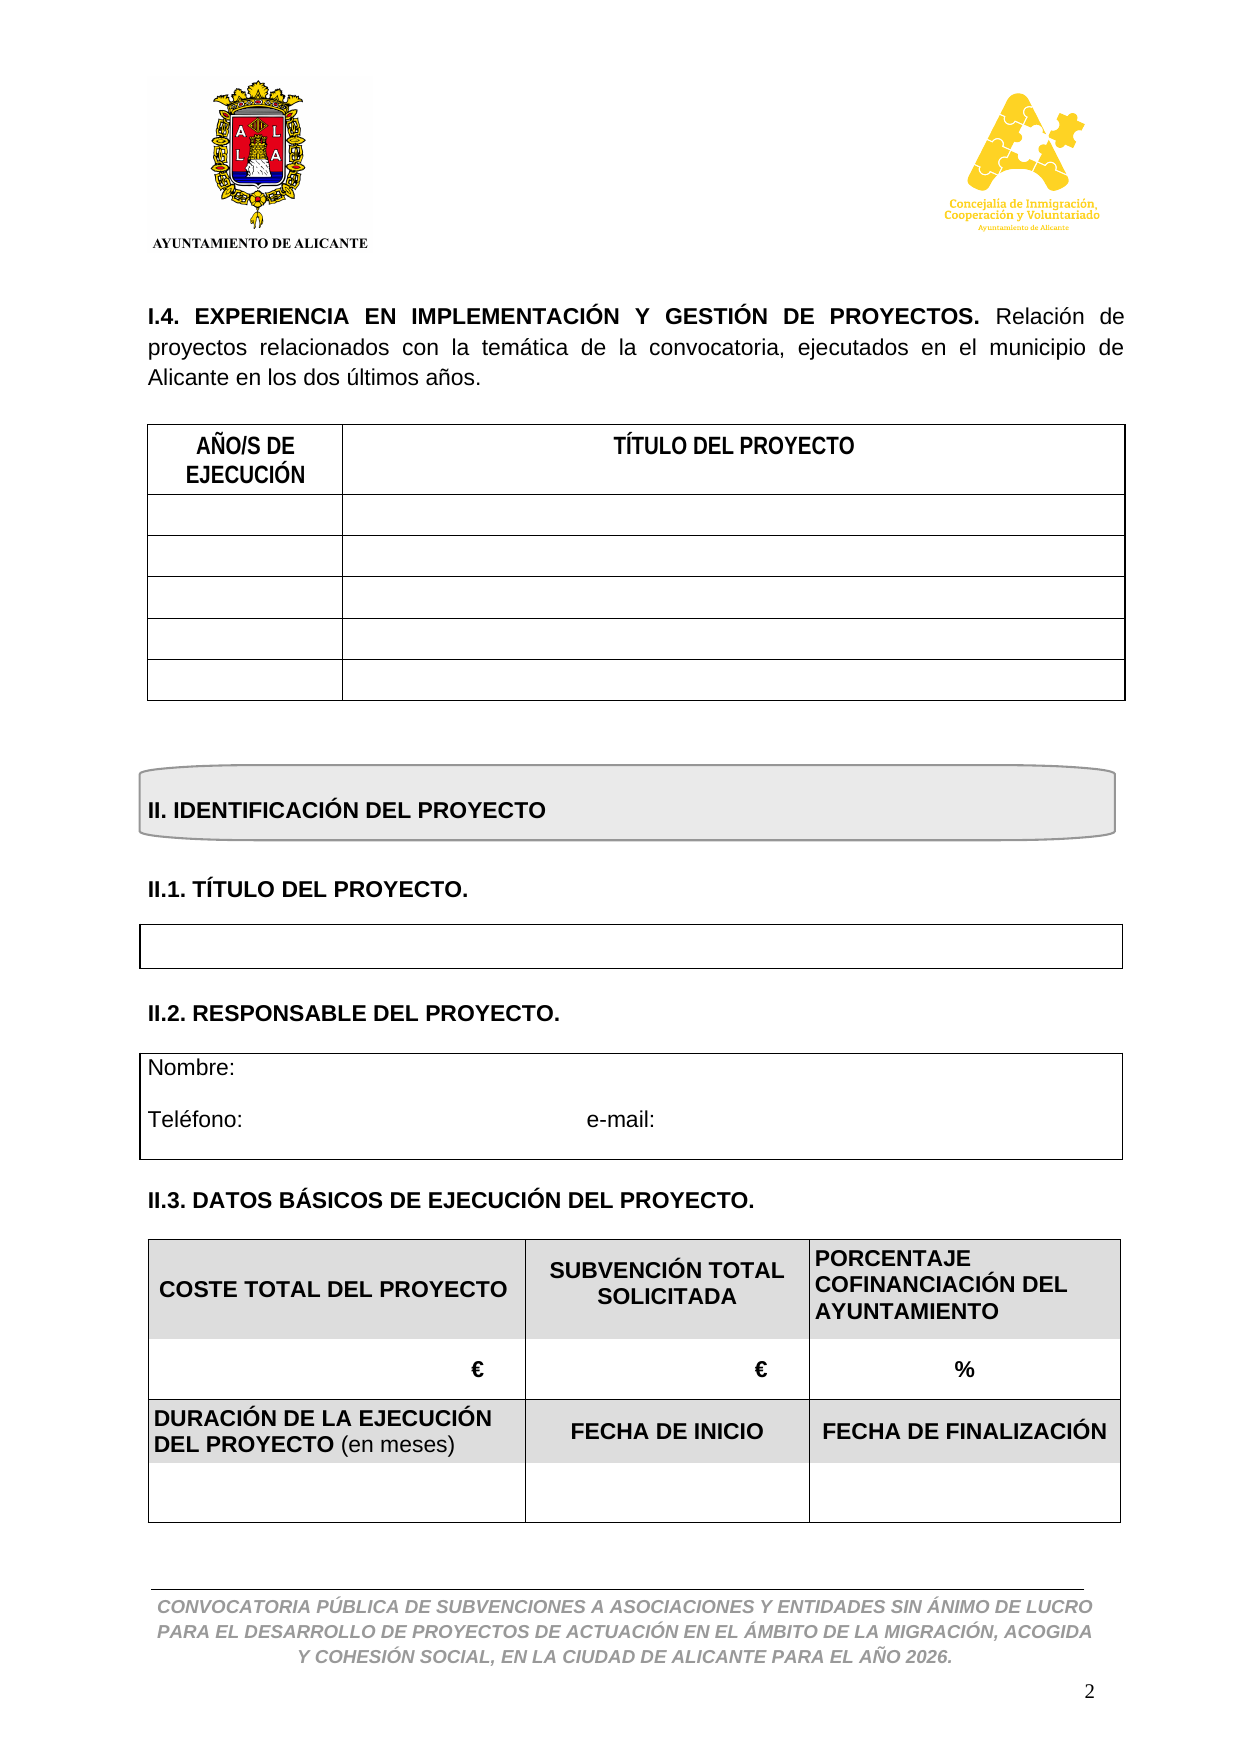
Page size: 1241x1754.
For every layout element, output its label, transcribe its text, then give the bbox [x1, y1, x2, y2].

table_cell [343, 536, 1124, 576]
text II.3. DATOS BÁSICOS DE EJECUCIÓN DEL PROYECTO. [148, 1187, 1125, 1213]
table_header [141, 925, 1122, 968]
picture [146, 76, 373, 253]
picture [927, 71, 1121, 256]
text II.1. TÍTULO DEL PROYECTO. [148, 876, 1125, 902]
table_cell [148, 660, 342, 700]
table_header COSTE TOTAL DEL PROYECTO [149, 1240, 525, 1339]
table_cell € [149, 1340, 525, 1399]
table_header SUBVENCIÓN TOTAL SOLICITADA [526, 1240, 809, 1339]
table_cell [343, 495, 1124, 535]
table_cell [148, 495, 342, 535]
table_cell [148, 577, 342, 617]
text I.4. EXPERIENCIA EN IMPLEMENTACIÓN Y GESTIÓN DE PROYECTOS. Relación de proyectos relacionados con la temática de la convocatoria, ejecutados en el municipio de Alicante en los dos últimos años. [148, 303, 1125, 390]
table_cell DURACIÓN DE LA EJECUCIÓN DEL PROYECTO (en meses) [149, 1400, 525, 1463]
table_cell [343, 577, 1124, 617]
table_header Nombre: Teléfono: e-mail: [141, 1054, 1122, 1159]
table_cell % [810, 1340, 1120, 1399]
table_cell [526, 1463, 809, 1522]
table_cell FECHA DE INICIO [526, 1400, 809, 1463]
table_cell [343, 660, 1124, 700]
table_header TÍTULO DEL PROYECTO [343, 425, 1124, 494]
table_cell € [526, 1340, 809, 1399]
table_cell [149, 1463, 525, 1522]
table_header AÑO/S DE EJECUCIÓN [148, 425, 342, 494]
table_header PORCENTAJE COFINANCIACIÓN DEL AYUNTAMIENTO [810, 1240, 1120, 1339]
table_cell FECHA DE FINALIZACIÓN [810, 1400, 1120, 1463]
table_cell [810, 1463, 1120, 1522]
table_cell [343, 619, 1124, 658]
text II.2. RESPONSABLE DEL PROYECTO. [148, 1000, 1125, 1026]
table_cell [148, 536, 342, 576]
table_cell [148, 619, 342, 658]
